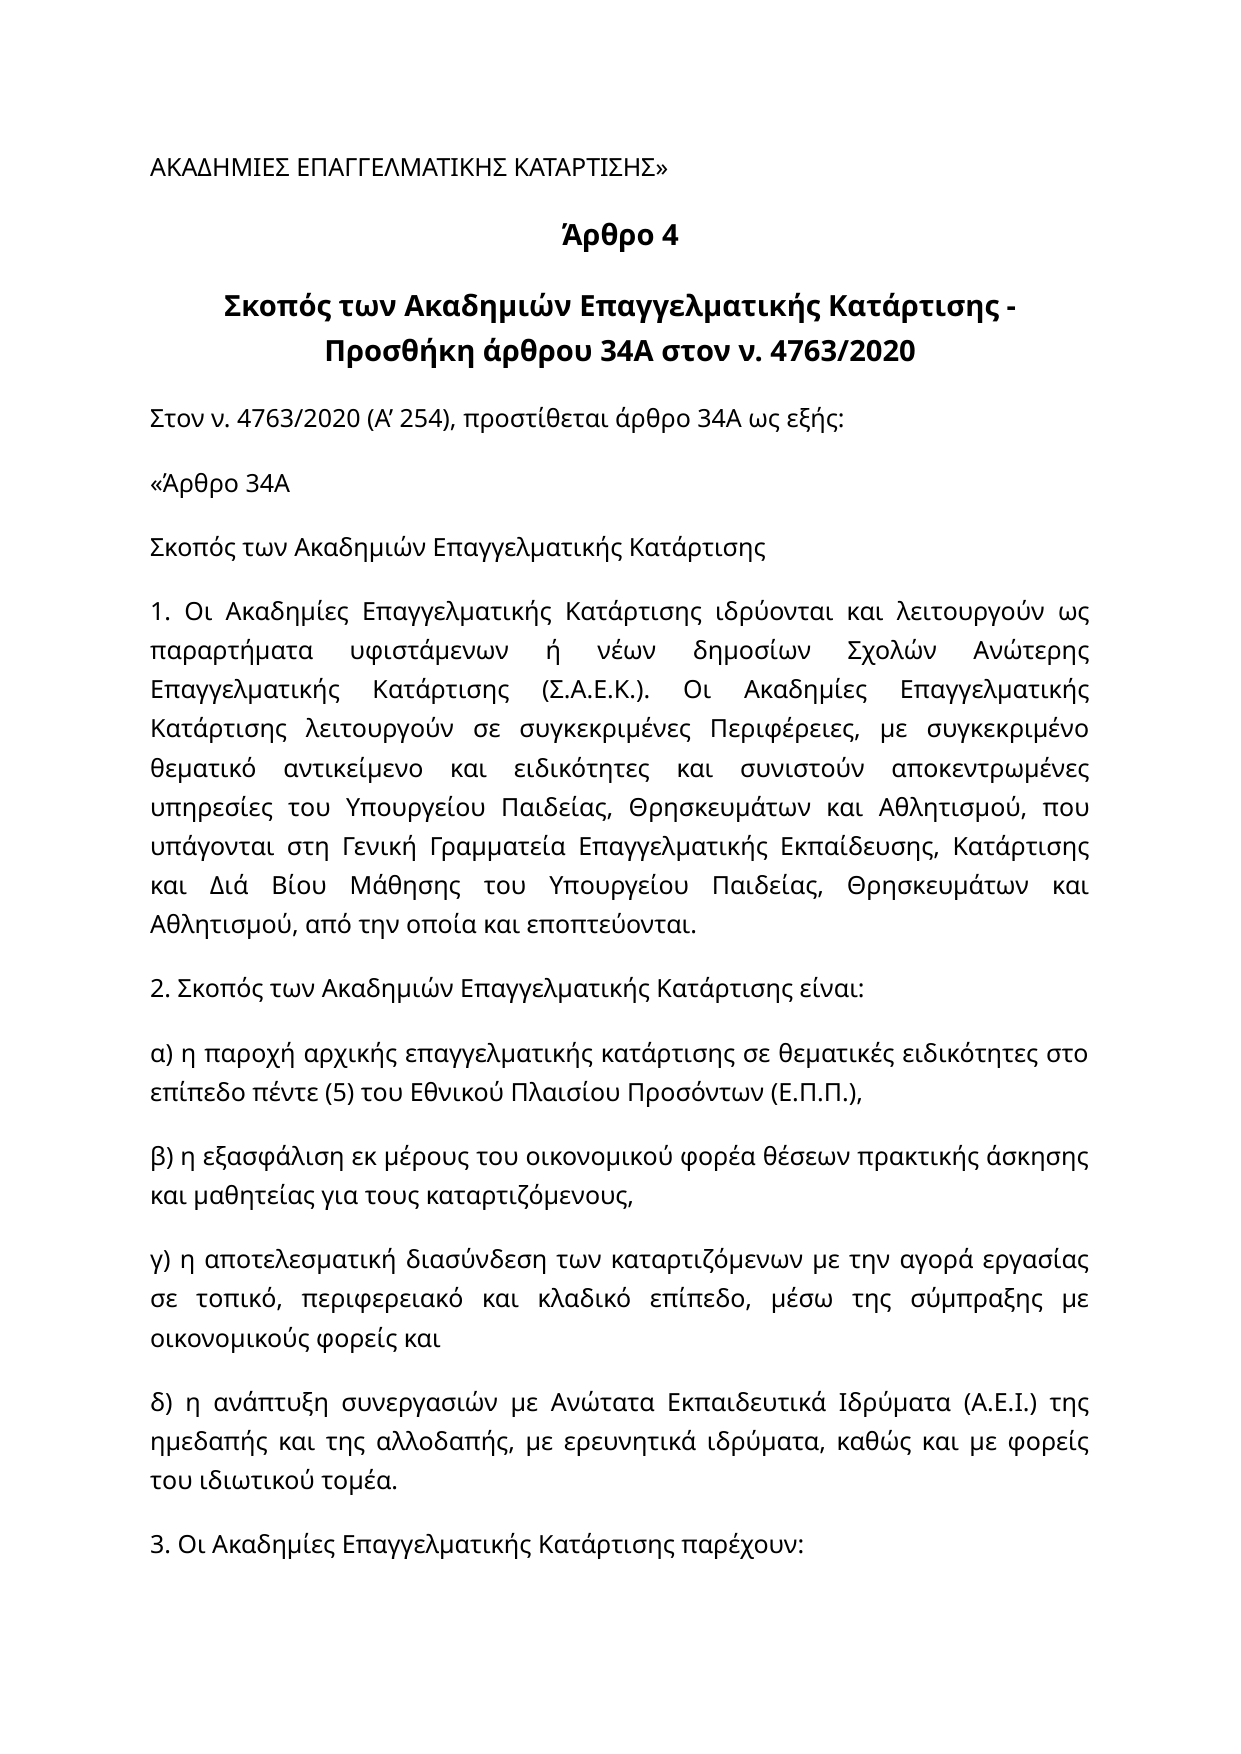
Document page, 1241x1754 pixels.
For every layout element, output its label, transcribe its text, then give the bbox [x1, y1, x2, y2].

text Στον ν. 4763/2020 (Α’ 254), προστίθεται άρθρο 34Α ως εξής: [150, 401, 1090, 435]
text γ) η αποτελεσματική διασύνδεση των καταρτιζόμενων με την αγορά εργασίας σε τοπικό, περιφερειακό και κλαδικό επίπεδο, μέσω της σύμπραξης με οικονομικούς φορείς και [150, 1242, 1090, 1354]
text β) η εξασφάλιση εκ μέρους του οικονομικού φορέα θέσεων πρακτικής άσκησης και μαθητείας για τους καταρτιζόμενους, [150, 1138, 1090, 1212]
text 1. Οι Ακαδημίες Επαγγελματικής Κατάρτισης ιδρύονται και λειτουργούν ως παραρτήματα υφιστάμενων ή νέων δημοσίων Σχολών Ανώτερης Επαγγελματικής Κατάρτισης (Σ.Α.Ε.Κ.). Οι Ακαδημίες Επαγγελματικής Κατάρτισης λειτουργούν σε συγκεκριμένες Περιφέρειες, με συγκεκριμένο θεματικό αντικείμενο και ειδικότητες και συνιστούν αποκεντρωμένες υπηρεσίες του Υπουργείου Παιδείας, Θρησκευμάτων και Αθλητισμού, που υπάγονται στη Γενική Γραμματεία Επαγγελματικής Εκπαίδευσης, Κατάρτισης και Διά Βίου Μάθησης του Υπουργείου Παιδείας, Θρησκευμάτων και Αθλητισμού, από την οποία και εποπτεύονται. [150, 593, 1090, 941]
subtitle Άρθρο 4 [150, 214, 1090, 254]
text α) η παροχή αρχικής επαγγελματικής κατάρτισης σε θεματικές ειδικότητες στο επίπεδο πέντε (5) του Εθνικού Πλαισίου Προσόντων (Ε.Π.Π.), [150, 1035, 1090, 1108]
subtitle Σκοπός των Ακαδημιών Επαγγελματικής Κατάρτισης - Προσθήκη άρθρου 34Α στον ν. 4763/2020 [150, 285, 1090, 370]
text 3. Οι Ακαδημίες Επαγγελματικής Κατάρτισης παρέχουν: [150, 1527, 1090, 1561]
text δ) η ανάπτυξη συνεργασιών με Ανώτατα Εκπαιδευτικά Ιδρύματα (Α.Ε.Ι.) της ημεδαπής και της αλλοδαπής, με ερευνητικά ιδρύματα, καθώς και με φορείς του ιδιωτικού τομέα. [150, 1384, 1090, 1497]
text ΑΚΑΔΗΜΙΕΣ ΕΠΑΓΓΕΛΜΑΤΙΚΗΣ ΚΑΤΑΡΤΙΣΗΣ» [150, 150, 1090, 184]
text 2. Σκοπός των Ακαδημιών Επαγγελματικής Κατάρτισης είναι: [150, 971, 1090, 1005]
text «Άρθρο 34Α [150, 465, 1090, 499]
text Σκοπός των Ακαδημιών Επαγγελματικής Κατάρτισης [150, 529, 1090, 563]
